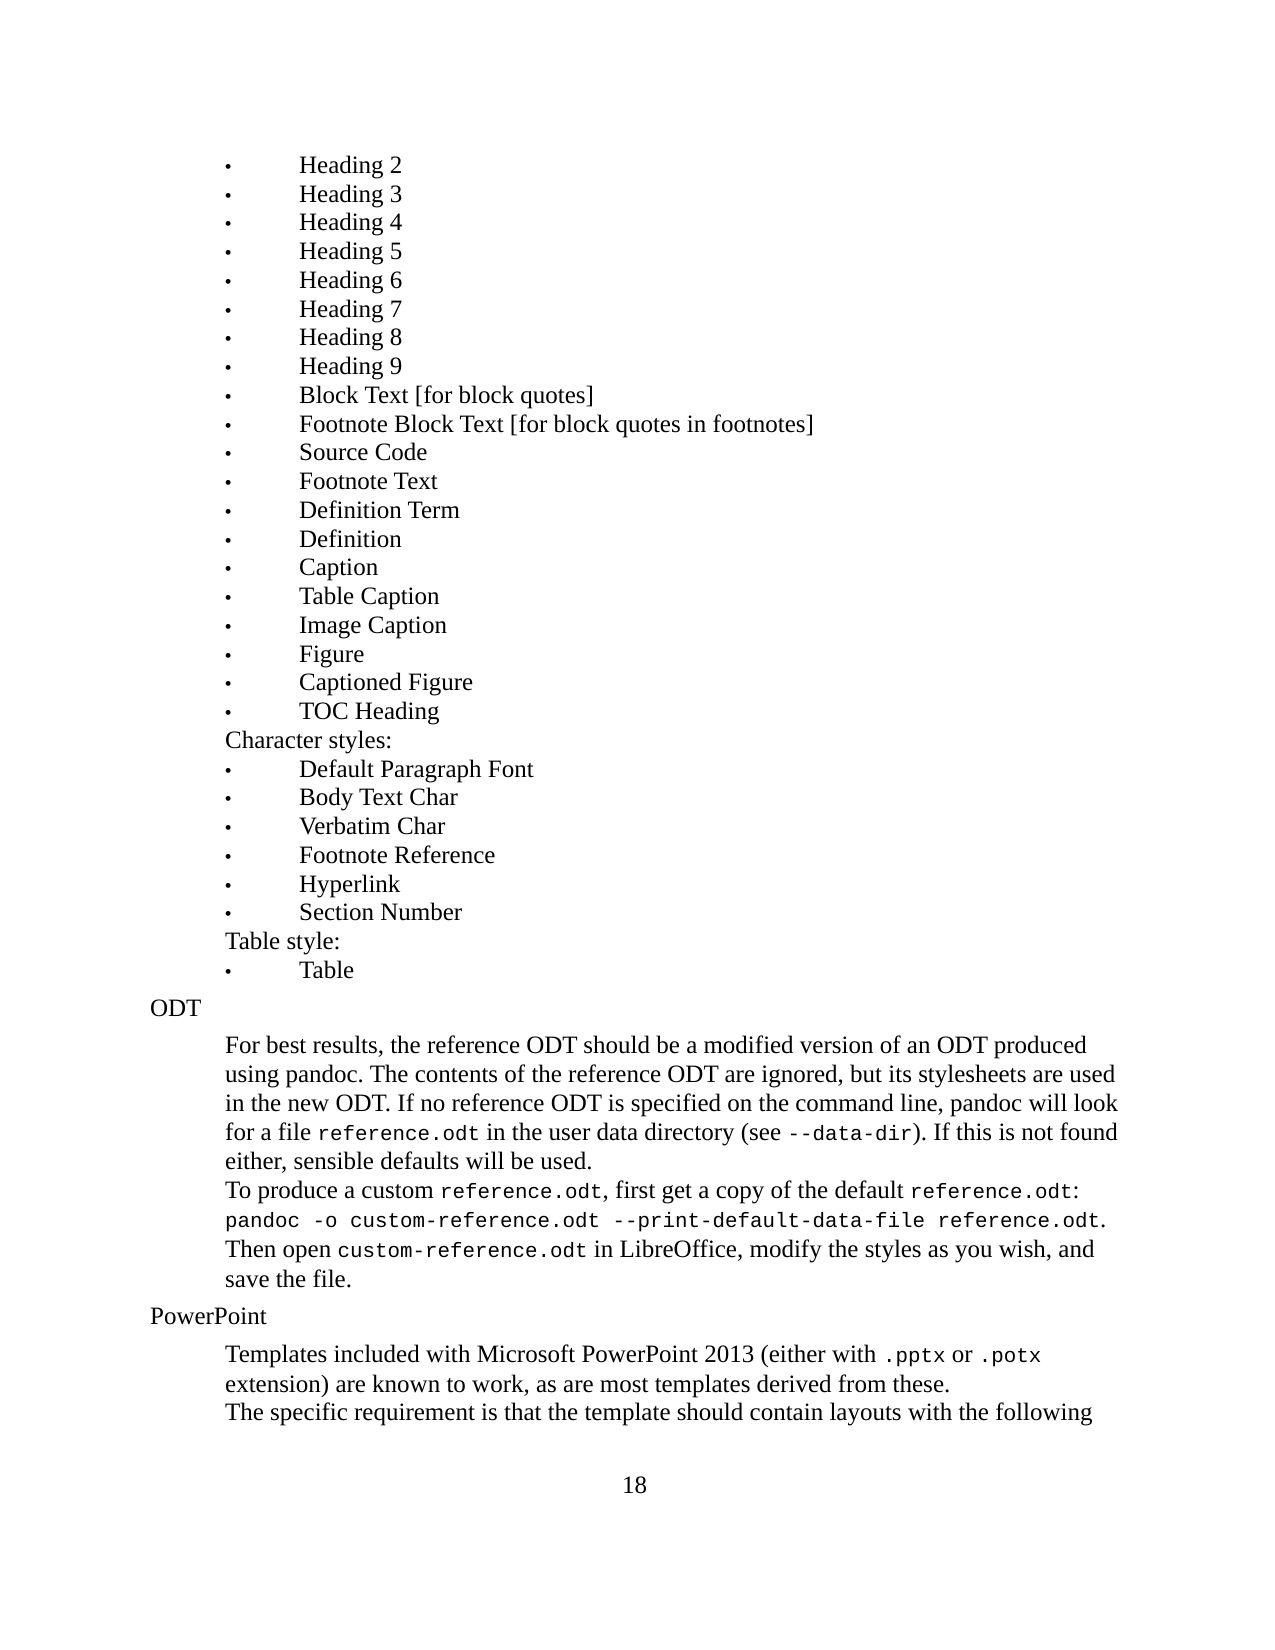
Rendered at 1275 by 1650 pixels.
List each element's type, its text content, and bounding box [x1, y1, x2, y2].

list Heading 9 [225, 351, 1125, 380]
text Table style: [225, 926, 1125, 955]
list Figure [225, 639, 1125, 667]
list Footnote Text [225, 466, 1125, 495]
text PowerPoint [150, 1301, 1125, 1330]
list Verbatim Char [225, 811, 1125, 840]
text Templates included with Microsoft PowerPoint 2013 (either with .pptx or .potx extension) are known to work, as are most templates derived from these. [225, 1339, 1125, 1397]
list Caption [225, 552, 1125, 581]
text To produce a custom reference.odt, first get a copy of the default reference.odt: pandoc -o custom-reference.odt --print-default-data-file reference.odt. Then open custom-reference.odt in LibreOffice, modify the styles as you wish, and save the file. [225, 1175, 1125, 1292]
list Heading 5 [225, 236, 1125, 265]
list Heading 7 [225, 294, 1125, 322]
list Heading 3 [225, 179, 1125, 207]
list Hyperlink [225, 869, 1125, 897]
text For best results, the reference ODT should be a modified version of an ODT produced using pandoc. The contents of the reference ODT are ignored, but its stylesheets are used in the new ODT. If no reference ODT is specified on the command line, pandoc will look for a file reference.odt in the user data directory (see --data-dir). If this is not found either, sensible defaults will be used. [225, 1030, 1125, 1175]
list Definition [225, 524, 1125, 552]
list Footnote Reference [225, 840, 1125, 869]
list Captioned Figure [225, 667, 1125, 696]
list Table Caption [225, 581, 1125, 610]
list Table [225, 955, 1125, 984]
list Heading 2 [225, 150, 1125, 179]
text The specific requirement is that the template should contain layouts with the following [225, 1397, 1125, 1426]
text ODT [150, 993, 1125, 1021]
list Body Text Char [225, 782, 1125, 811]
list Footnote Block Text [for block quotes in footnotes] [225, 409, 1125, 437]
list Block Text [for block quotes] [225, 380, 1125, 409]
list Heading 8 [225, 322, 1125, 351]
list Image Caption [225, 610, 1125, 639]
list Heading 6 [225, 265, 1125, 294]
list Heading 4 [225, 207, 1125, 236]
list Default Paragraph Font [225, 754, 1125, 782]
list Definition Term [225, 495, 1125, 524]
list Section Number [225, 897, 1125, 926]
list TOC Heading [225, 696, 1125, 725]
text Character styles: [225, 725, 1125, 754]
list Source Code [225, 437, 1125, 466]
